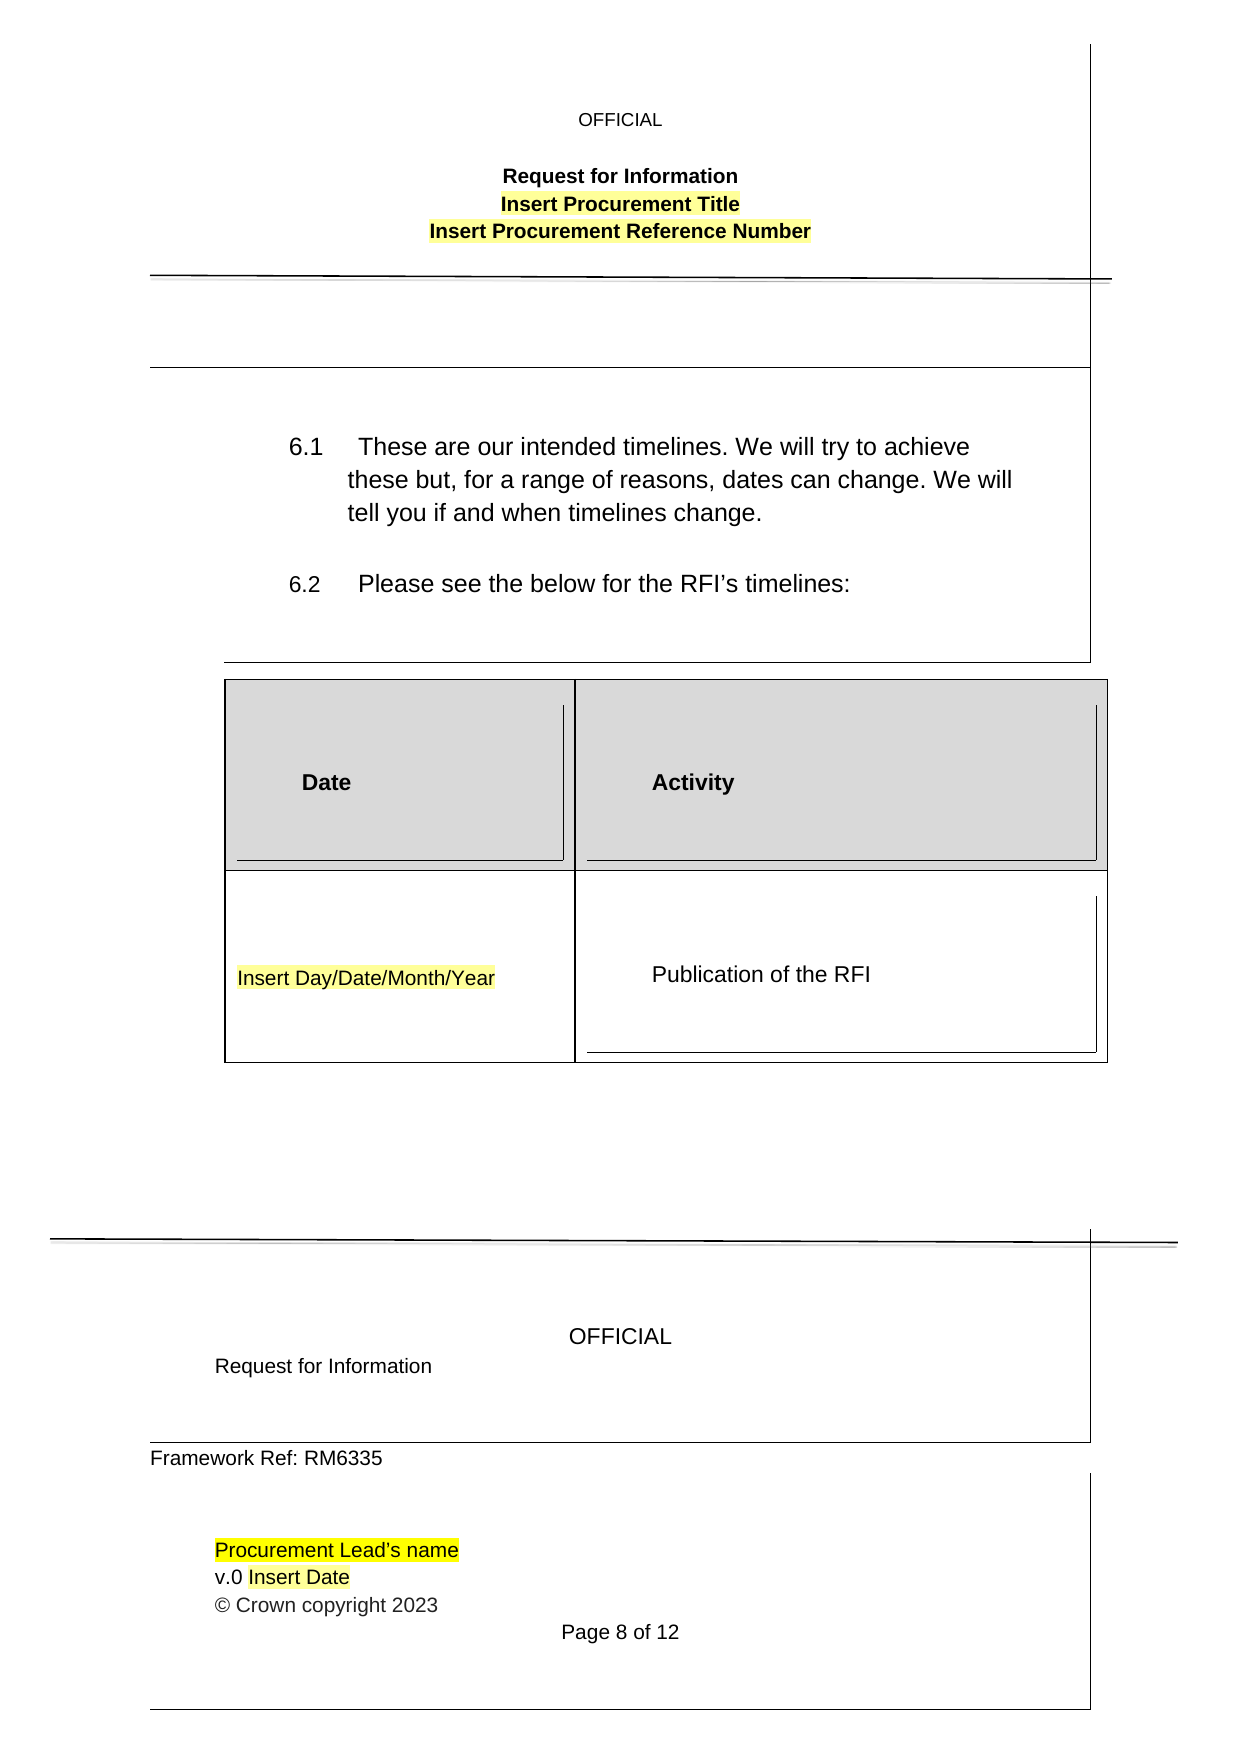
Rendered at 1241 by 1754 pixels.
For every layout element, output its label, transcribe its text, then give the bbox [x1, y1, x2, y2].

table_cell Publication of the RFI [576, 871, 1107, 1062]
table_header Date [226, 680, 574, 870]
table_header Activity [576, 680, 1107, 870]
list Please see the below for the RFI’s timelines: [224, 504, 1091, 662]
table_cell Insert Day/Date/Month/Year [226, 871, 574, 1062]
list These are our intended timelines. We will try to achieve these but, for a range of reasons, dates can change. We will tell you if and when timelines change. [224, 367, 1091, 504]
